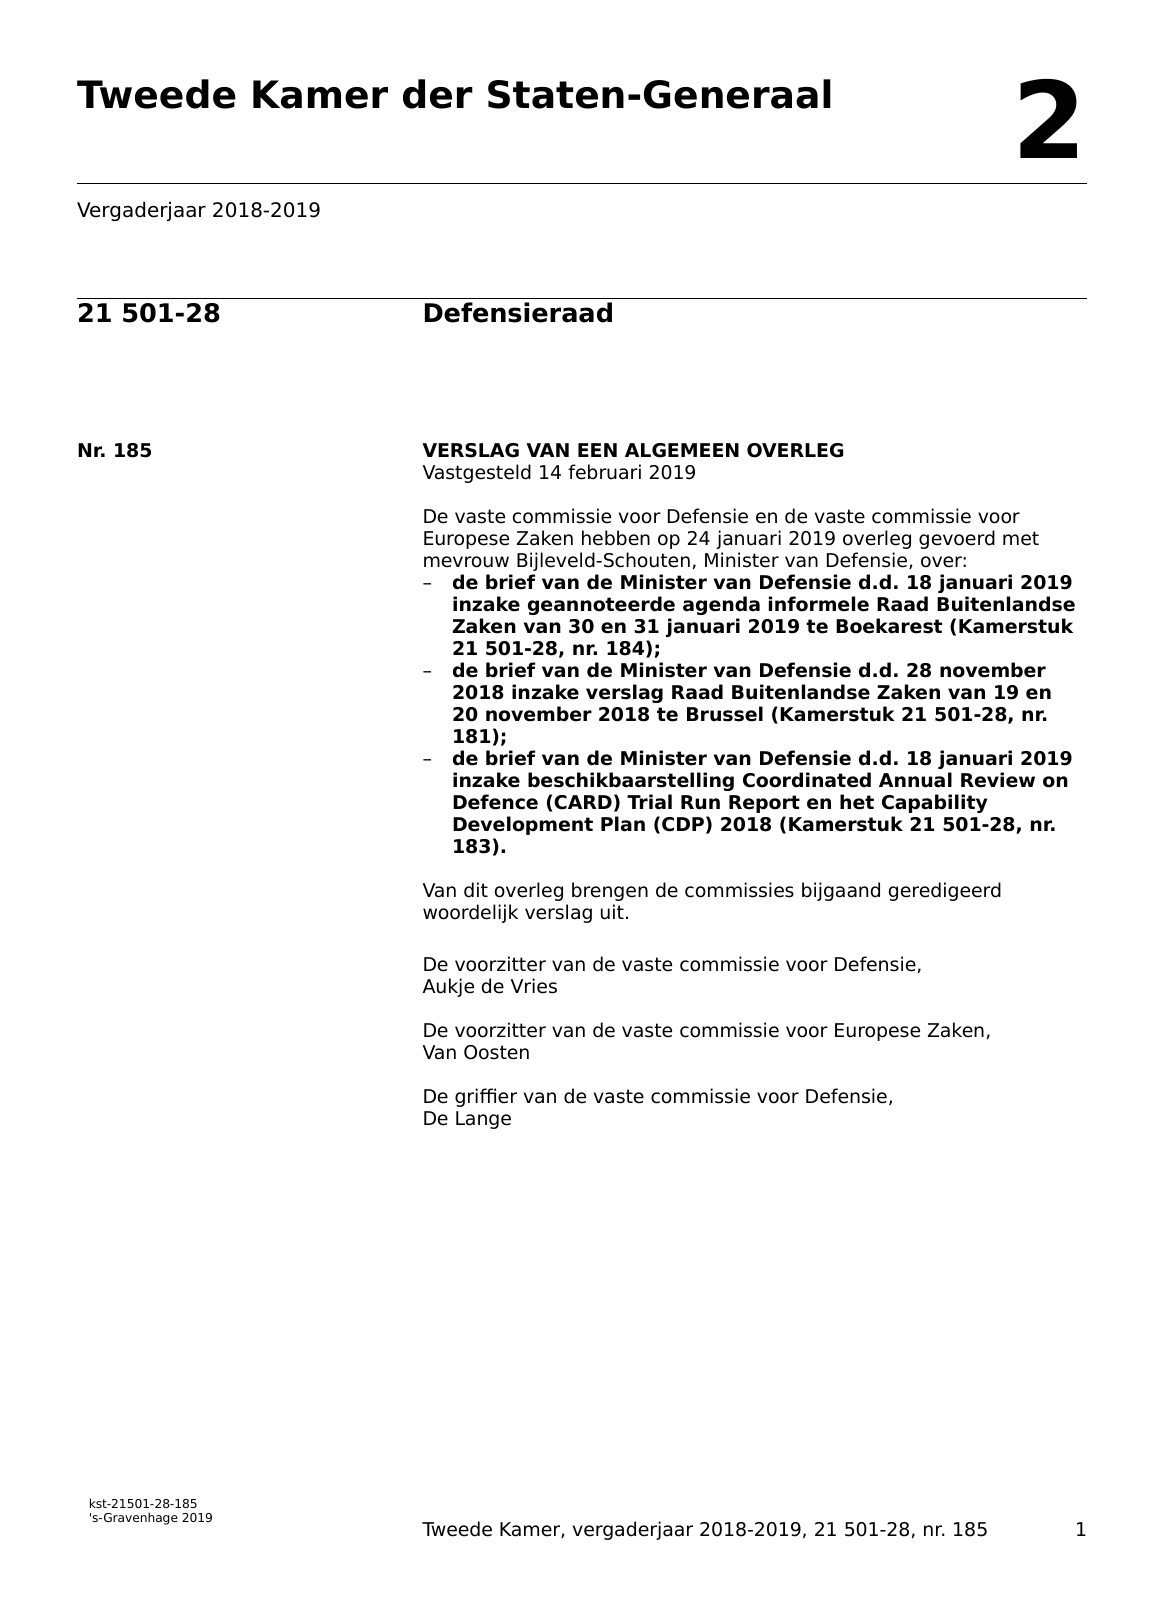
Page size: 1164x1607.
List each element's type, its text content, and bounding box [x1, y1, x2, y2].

text – de brief van de Minister van Defensie d.d. 18 januari 2019 inzake geannoteerde agenda informele Raad Buitenlandse Zaken van 30 en 31 januari 2019 te Boekarest (Kamerstuk 21 501-28, nr. 184); [422, 572, 1087, 660]
text kst-21501-28-185 [88, 1497, 323, 1511]
text – de brief van de Minister van Defensie d.d. 28 november 2018 inzake verslag Raad Buitenlandse Zaken van 19 en 20 november 2018 te Brussel (Kamerstuk 21 501-28, nr. 181); [422, 660, 1087, 748]
table_cell Vergaderjaar 2018-2019 [77, 184, 1087, 298]
text De voorzitter van de vaste commissie voor Defensie, Aukje de Vries [422, 954, 1087, 998]
text De vaste commissie voor Defensie en de vaste commissie voor Europese Zaken hebben op 24 januari 2019 overleg gevoerd met mevrouw Bijleveld-Schouten, Minister van Defensie, over: [422, 506, 1087, 572]
table_header Tweede Kamer der Staten-Generaal [77, 59, 886, 183]
text 's-Gravenhage 2019 [88, 1511, 323, 1525]
text – de brief van de Minister van Defensie d.d. 18 januari 2019 inzake beschikbaarstelling Coordinated Annual Review on Defence (CARD) Trial Run Report en het Capability Development Plan (CDP) 2018 (Kamerstuk 21 501-28, nr. 183). [422, 748, 1087, 857]
table_header 2 [886, 59, 1087, 183]
text De voorzitter van de vaste commissie voor Europese Zaken, Van Oosten [422, 1020, 1087, 1064]
text De griffier van de vaste commissie voor Defensie, De Lange [422, 1086, 1087, 1130]
subtitle 21 501-28 Defensieraad [77, 299, 1087, 329]
subtitle Nr. 185 VERSLAG VAN EEN ALGEMEEN OVERLEG [77, 440, 1087, 462]
text Vastgesteld 14 februari 2019 [422, 462, 1087, 484]
text Van dit overleg brengen de commissies bijgaand geredigeerd woordelijk verslag uit. [422, 880, 1087, 924]
